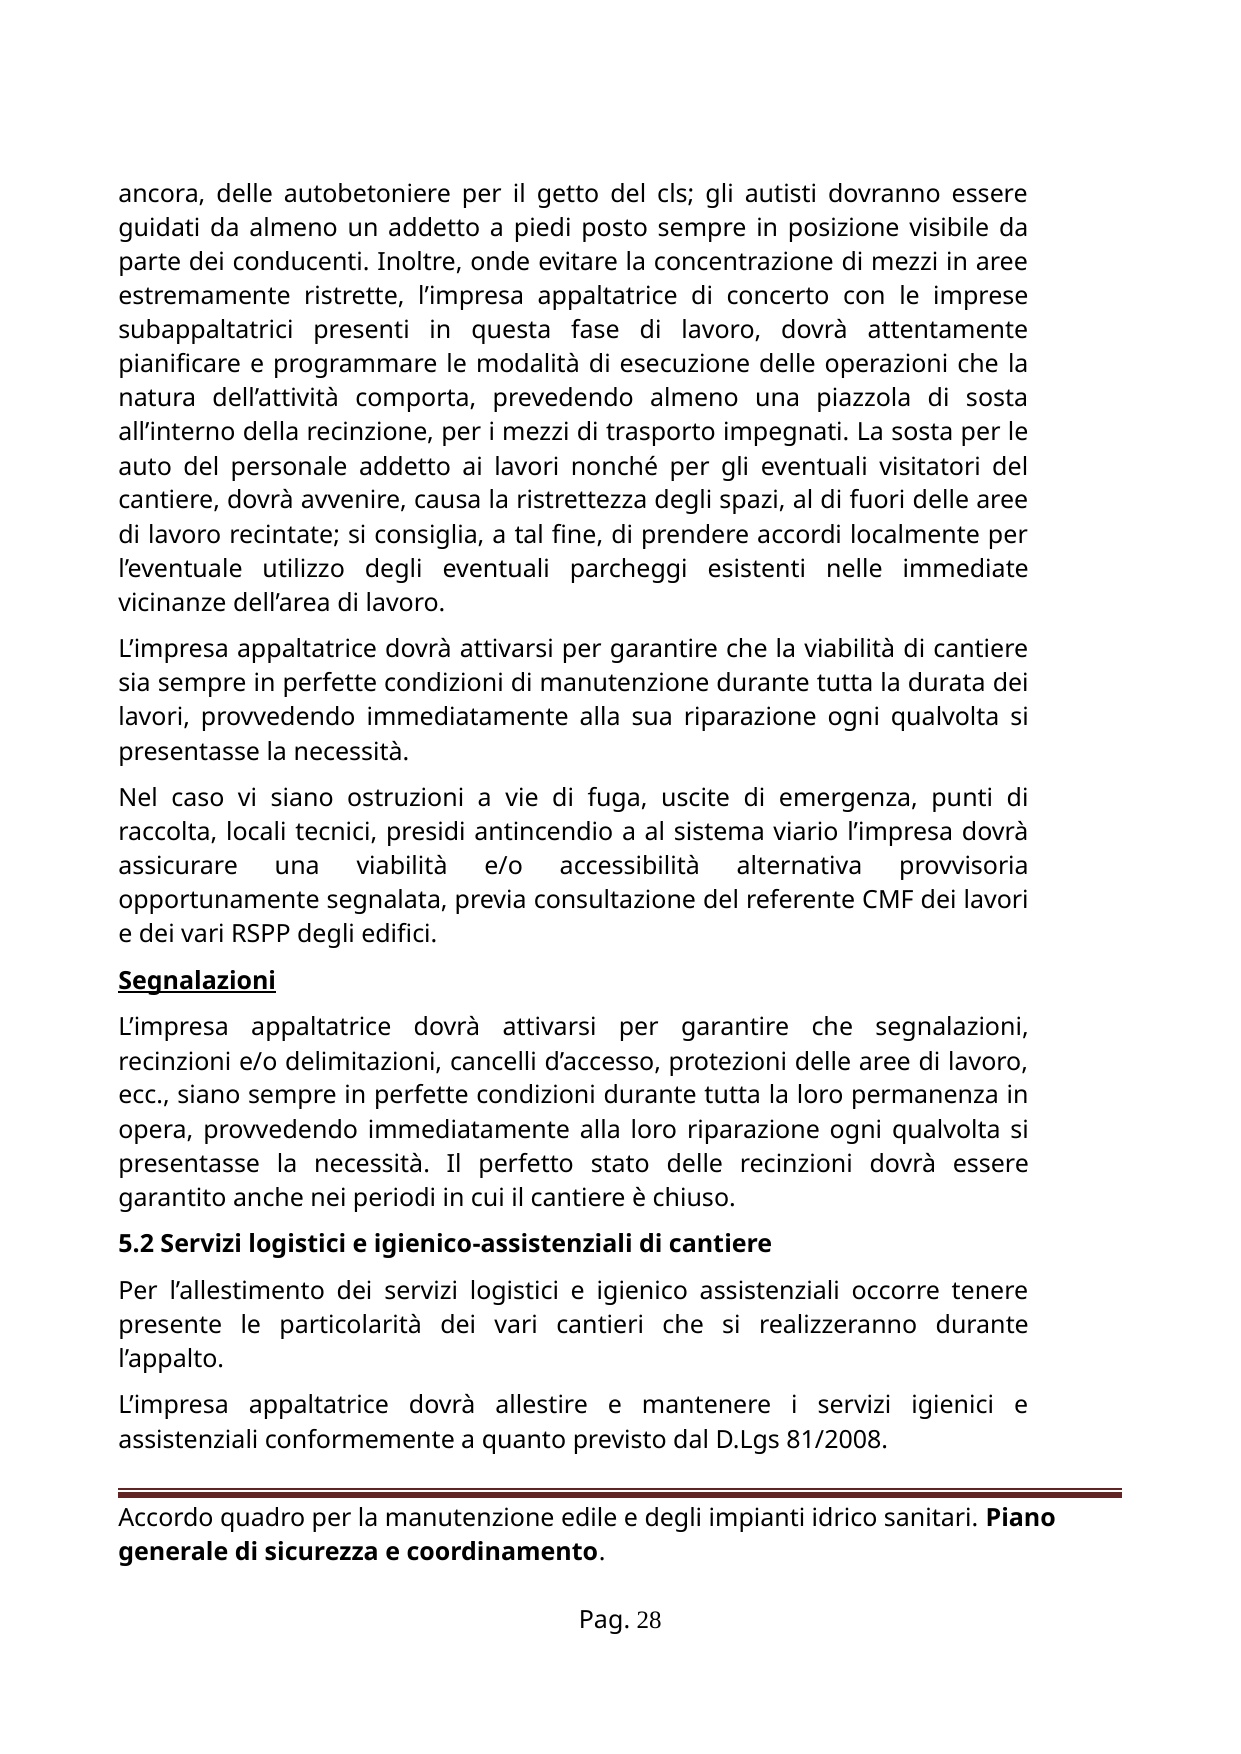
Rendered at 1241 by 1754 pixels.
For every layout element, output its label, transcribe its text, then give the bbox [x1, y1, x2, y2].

text ancora, delle autobetoniere per il getto del cls; gli autisti dovranno essere guidati da almeno un addetto a piedi posto sempre in posizione visibile da parte dei conducenti. Inoltre, onde evitare la concentrazione di mezzi in aree estremamente ristrette, l’impresa appaltatrice di concerto con le imprese subappaltatrici presenti in questa fase di lavoro, dovrà attentamente pianificare e programmare le modalità di esecuzione delle operazioni che la natura dell’attività comporta, prevedendo almeno una piazzola di sosta all’interno della recinzione, per i mezzi di trasporto impegnati. La sosta per le auto del personale addetto ai lavori nonché per gli eventuali visitatori del cantiere, dovrà avvenire, causa la ristrettezza degli spazi, al di fuori delle aree di lavoro recintate; si consiglia, a tal fine, di prendere accordi localmente per l’eventuale utilizzo degli eventuali parcheggi esistenti nelle immediate vicinanze dell’area di lavoro. [118, 176, 1029, 618]
text Per l’allestimento dei servizi logistici e igienico assistenziali occorre tenere presente le particolarità dei vari cantieri che si realizzeranno durante l’appalto. [118, 1272, 1029, 1375]
text L’impresa appaltatrice dovrà attivarsi per garantire che la viabilità di cantiere sia sempre in perfette condizioni di manutenzione durante tutta la durata dei lavori, provvedendo immediatamente alla sua riparazione ogni qualvolta si presentasse la necessità. [118, 631, 1029, 767]
text Nel caso vi siano ostruzioni a vie di fuga, uscite di emergenza, punti di raccolta, locali tecnici, presidi antincendio a al sistema viario l’impresa dovrà assicurare una viabilità e/o accessibilità alternativa provvisoria opportunamente segnalata, previa consultazione del referente CMF dei lavori e dei vari RSPP degli edifici. [118, 780, 1029, 950]
text 5.2 Servizi logistici e igienico‐assistenziali di cantiere [118, 1226, 1029, 1260]
text L’impresa appaltatrice dovrà allestire e mantenere i servizi igienici e assistenziali conformemente a quanto previsto dal D.Lgs 81/2008. [118, 1387, 1029, 1455]
text L’impresa appaltatrice dovrà attivarsi per garantire che segnalazioni, recinzioni e/o delimitazioni, cancelli d’accesso, protezioni delle aree di lavoro, ecc., siano sempre in perfette condizioni durante tutta la loro permanenza in opera, provvedendo immediatamente alla loro riparazione ogni qualvolta si presentasse la necessità. Il perfetto stato delle recinzioni dovrà essere garantito anche nei periodi in cui il cantiere è chiuso. [118, 1009, 1029, 1213]
text Segnalazioni [118, 962, 1029, 997]
